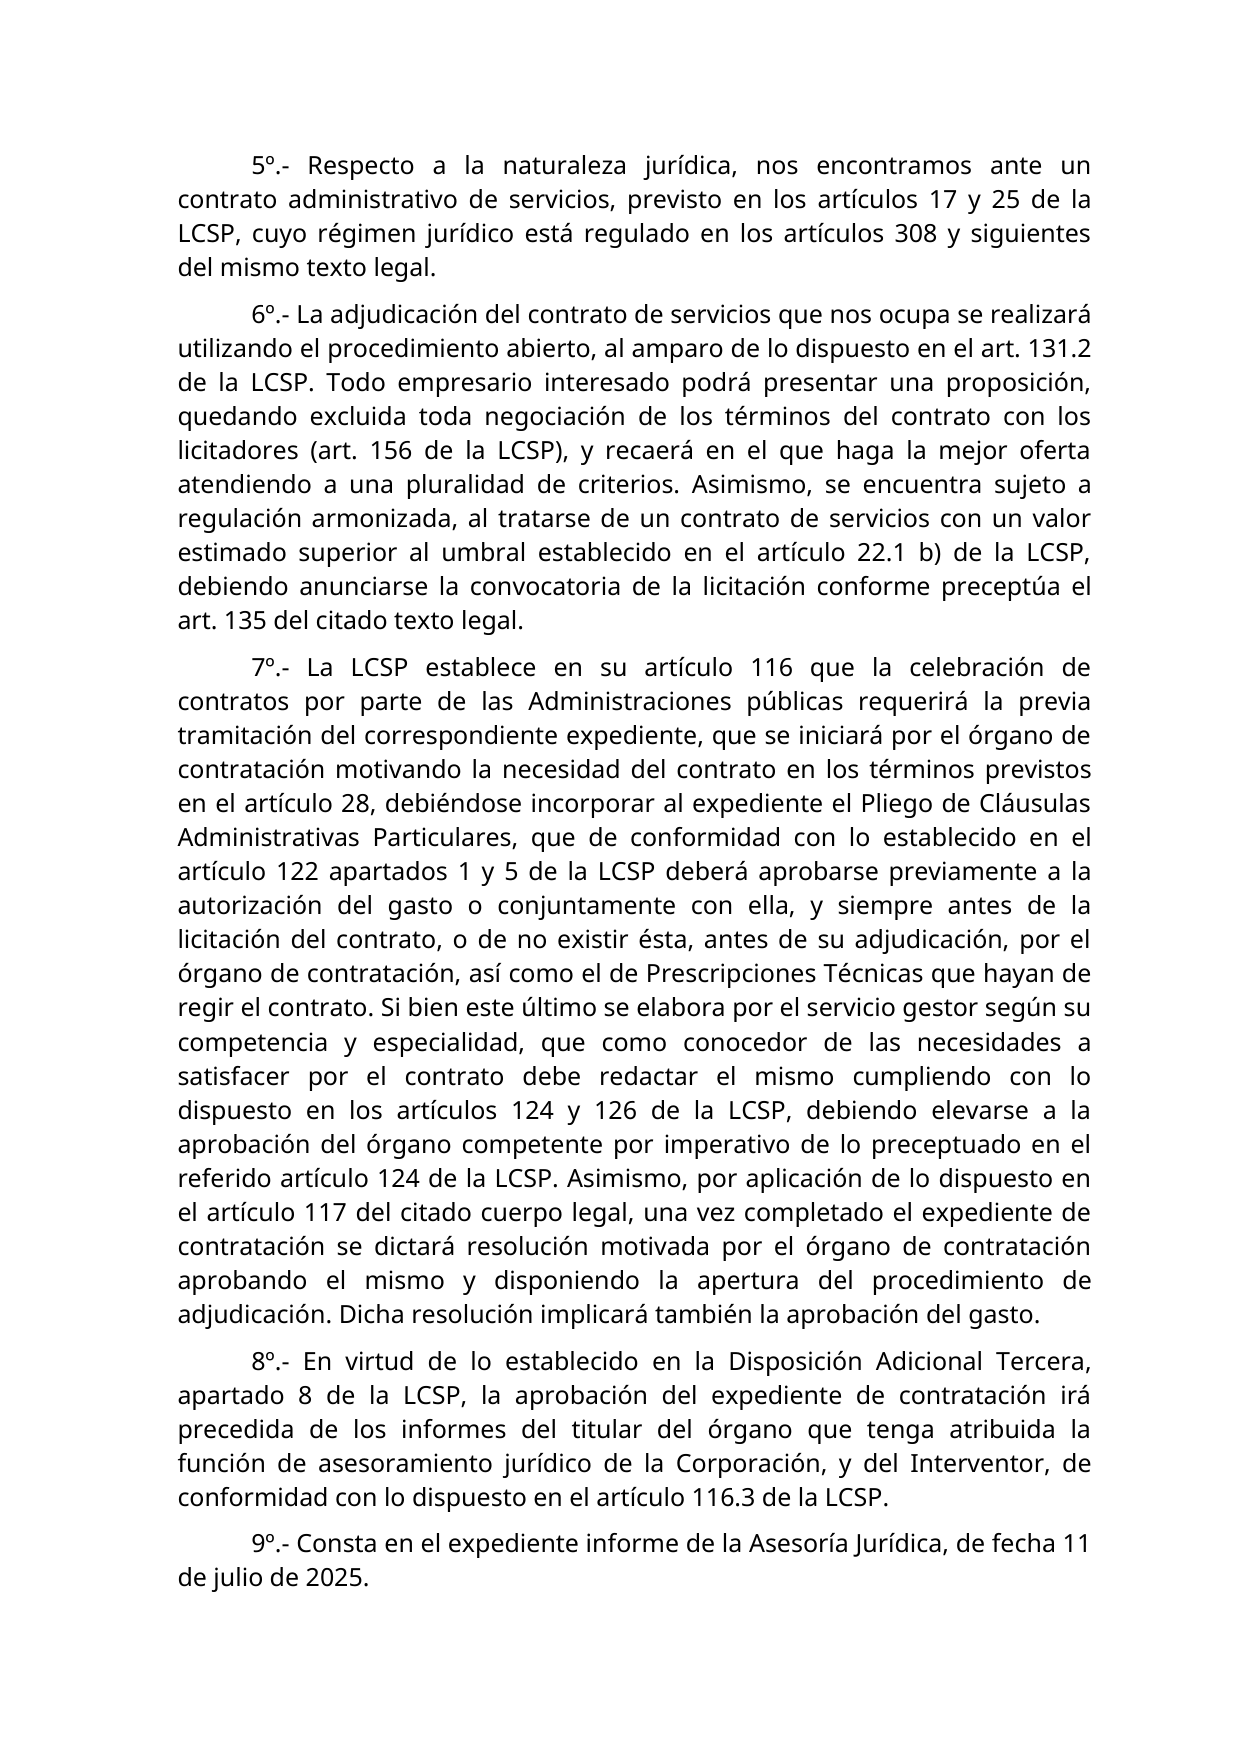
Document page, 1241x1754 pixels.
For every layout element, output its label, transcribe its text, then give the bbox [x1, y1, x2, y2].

text 5º.- Respecto a la naturaleza jurídica, nos encontramos ante un contrato administrativo de servicios, previsto en los artículos 17 y 25 de la LCSP, cuyo régimen jurídico está regulado en los artículos 308 y siguientes del mismo texto legal. [177, 148, 1093, 284]
text 9º.- Consta en el expediente informe de la Asesoría Jurídica, de fecha 11 de julio de 2025. [177, 1526, 1093, 1594]
text 8º.- En virtud de lo establecido en la Disposición Adicional Tercera, apartado 8 de la LCSP, la aprobación del expediente de contratación irá precedida de los informes del titular del órgano que tenga atribuida la función de asesoramiento jurídico de la Corporación, y del Interventor, de conformidad con lo dispuesto en el artículo 116.3 de la LCSP. [177, 1343, 1093, 1513]
text 7º.- La LCSP establece en su artículo 116 que la celebración de contratos por parte de las Administraciones públicas requerirá la previa tramitación del correspondiente expediente, que se iniciará por el órgano de contratación motivando la necesidad del contrato en los términos previstos en el artículo 28, debiéndose incorporar al expediente el Pliego de Cláusulas Administrativas Particulares, que de conformidad con lo establecido en el artículo 122 apartados 1 y 5 de la LCSP deberá aprobarse previamente a la autorización del gasto o conjuntamente con ella, y siempre antes de la licitación del contrato, o de no existir ésta, antes de su adjudicación, por el órgano de contratación, así como el de Prescripciones Técnicas que hayan de regir el contrato. Si bien este último se elabora por el servicio gestor según su competencia y especialidad, que como conocedor de las necesidades a satisfacer por el contrato debe redactar el mismo cumpliendo con lo dispuesto en los artículos 124 y 126 de la LCSP, debiendo elevarse a la aprobación del órgano competente por imperativo de lo preceptuado en el referido artículo 124 de la LCSP. Asimismo, por aplicación de lo dispuesto en el artículo 117 del citado cuerpo legal, una vez completado el expediente de contratación se dictará resolución motivada por el órgano de contratación aprobando el mismo y disponiendo la apertura del procedimiento de adjudicación. Dicha resolución implicará también la aprobación del gasto. [177, 649, 1093, 1331]
text 6º.- La adjudicación del contrato de servicios que nos ocupa se realizará utilizando el procedimiento abierto, al amparo de lo dispuesto en el art. 131.2 de la LCSP. Todo empresario interesado podrá presentar una proposición, quedando excluida toda negociación de los términos del contrato con los licitadores (art. 156 de la LCSP), y recaerá en el que haga la mejor oferta atendiendo a una pluralidad de criterios. Asimismo, se encuentra sujeto a regulación armonizada, al tratarse de un contrato de servicios con un valor estimado superior al umbral establecido en el artículo 22.1 b) de la LCSP, debiendo anunciarse la convocatoria de la licitación conforme preceptúa el art. 135 del citado texto legal. [177, 296, 1093, 637]
